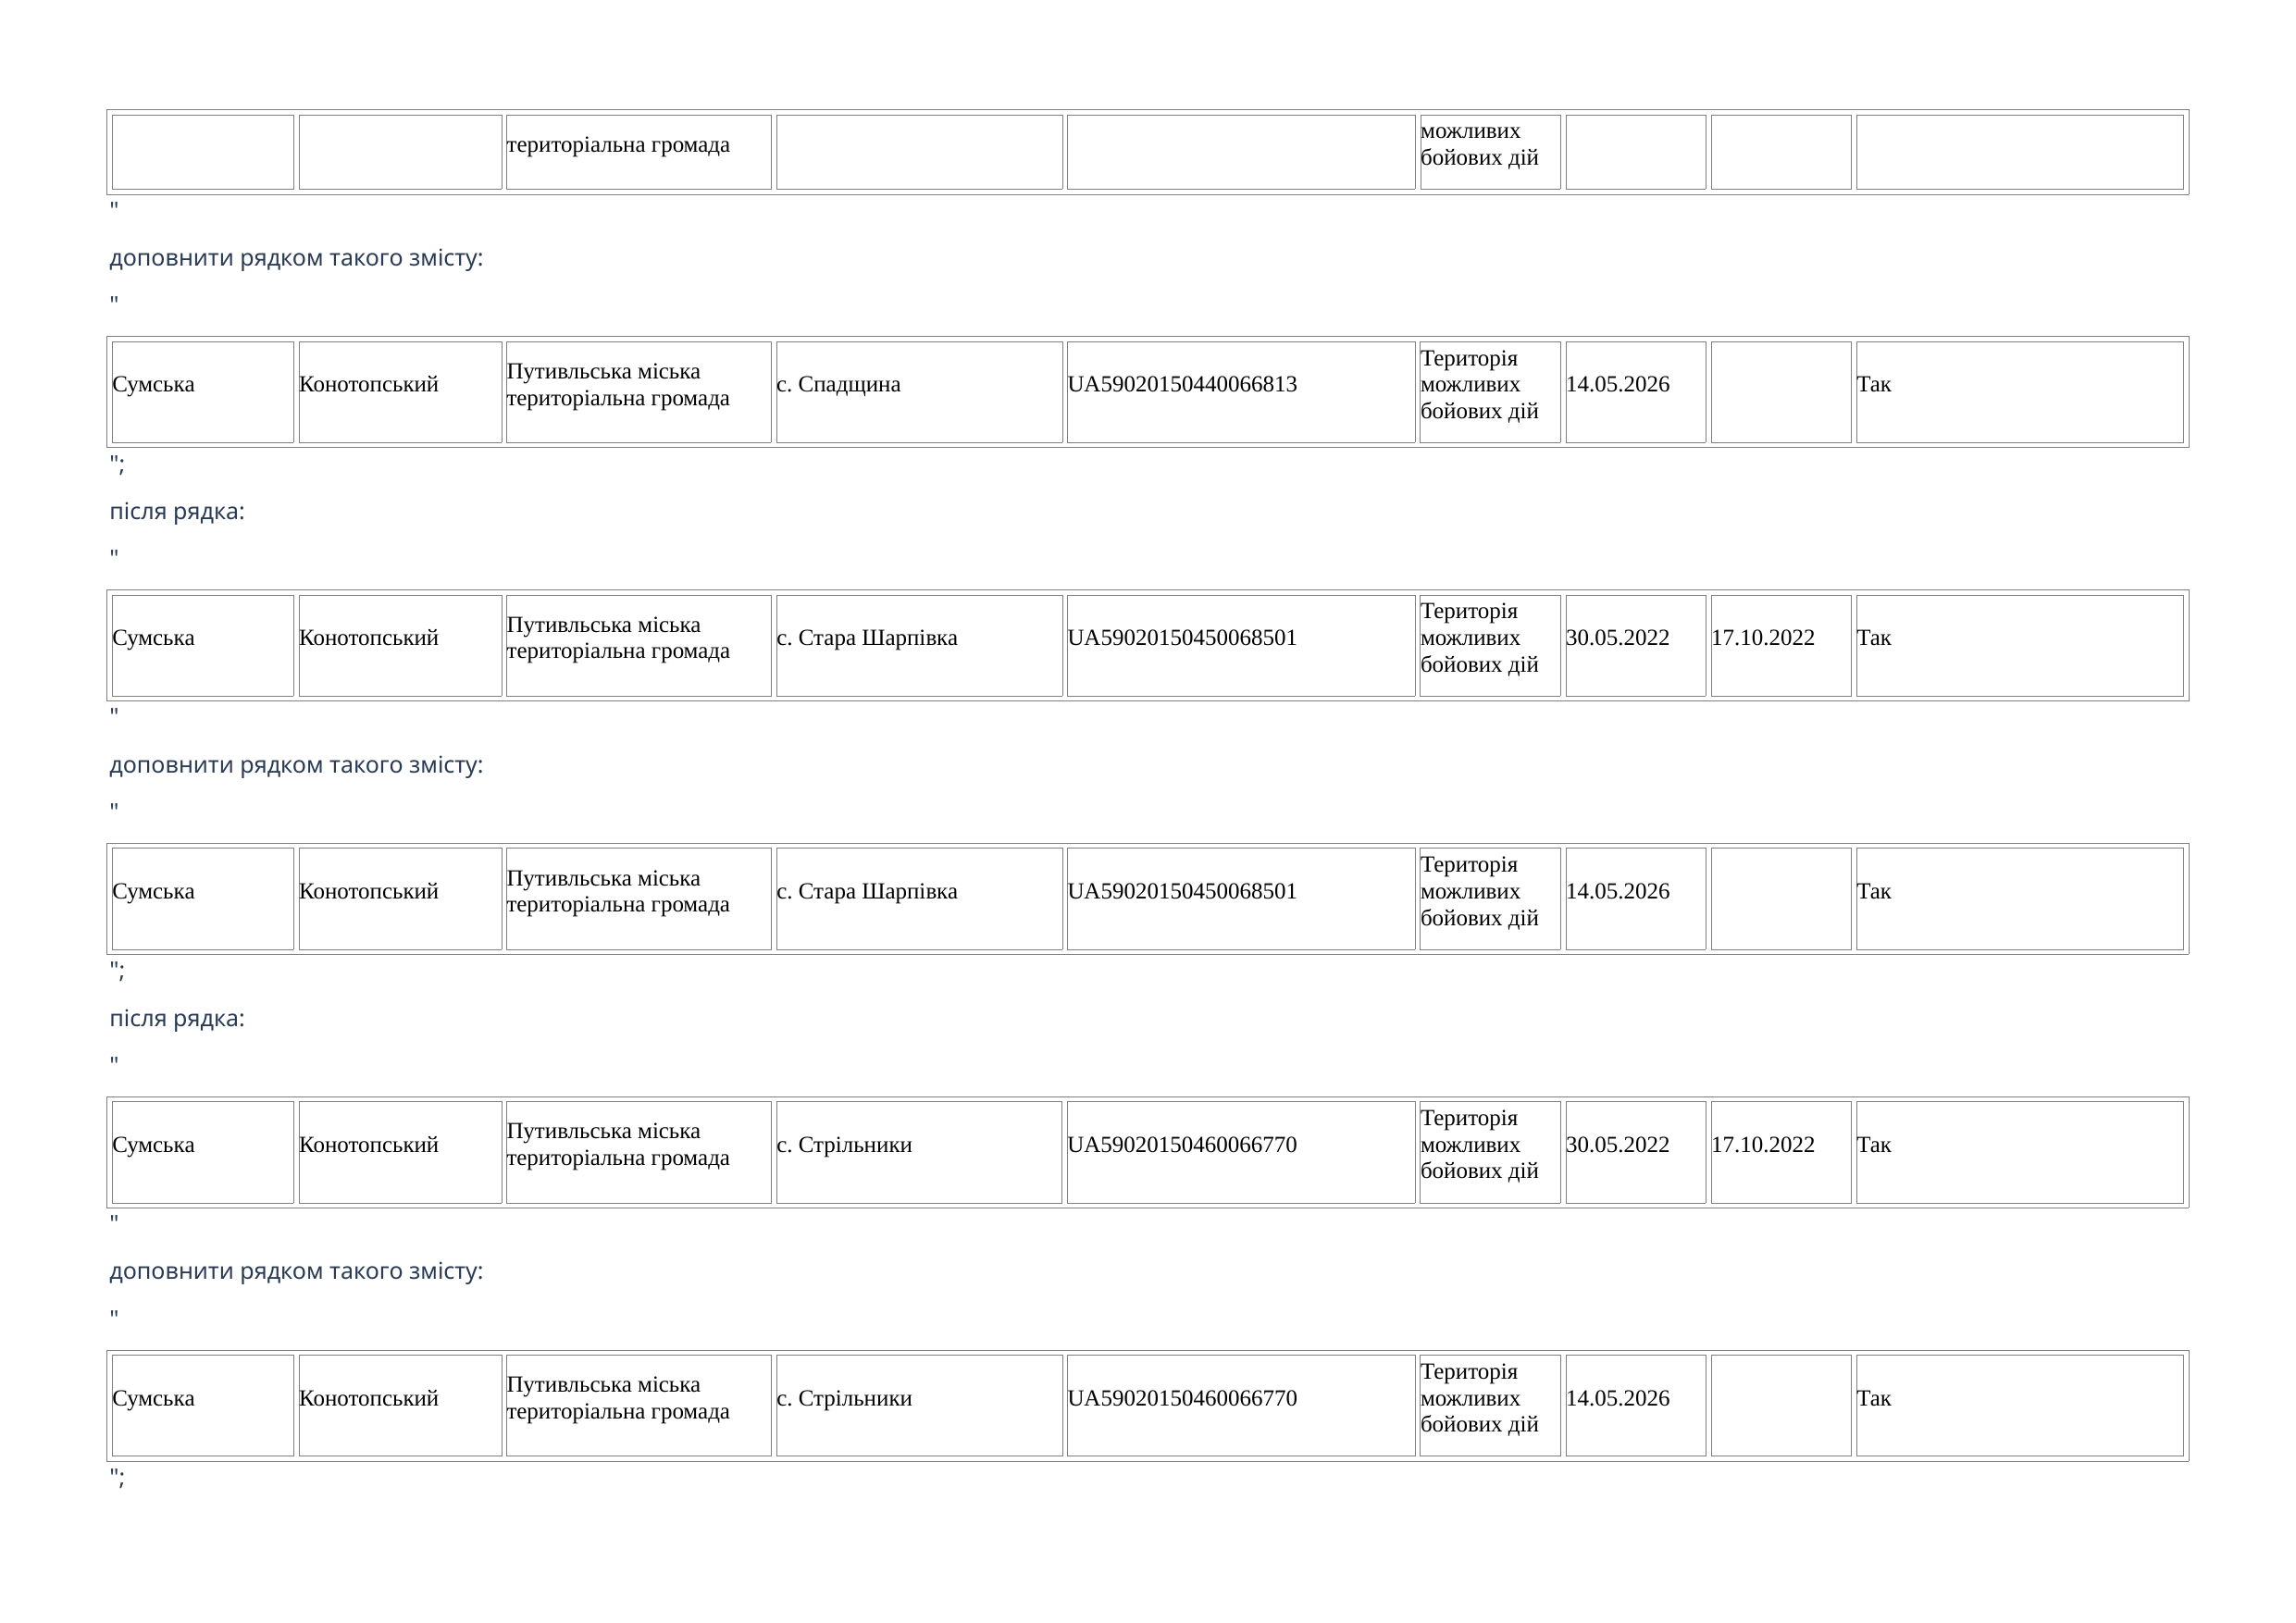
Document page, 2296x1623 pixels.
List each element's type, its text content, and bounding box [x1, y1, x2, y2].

table_header [1708, 844, 1854, 949]
text " [109, 195, 2186, 225]
text " [109, 542, 2186, 574]
table_header [1708, 110, 1854, 189]
table_header [1708, 337, 1854, 442]
table_header [1854, 110, 2186, 189]
table_header UA59020150450068501 [1064, 844, 1418, 949]
table_header [296, 110, 503, 189]
table_header [1708, 1351, 1854, 1456]
text " [109, 701, 2186, 732]
table_header Так [1854, 1097, 2186, 1202]
table_header с. Стрільники [774, 1351, 1064, 1456]
table_header UA59020150450068501 [1064, 590, 1418, 696]
table_header Сумська [109, 844, 296, 949]
table_header 14.05.2026 [1563, 1351, 1708, 1456]
table_header [1712, 1356, 1851, 1456]
text "; [109, 448, 2186, 478]
table_header Так [1854, 337, 2186, 442]
table_header Конотопський [296, 1097, 503, 1202]
text " [109, 1048, 2186, 1081]
table_header Сумська [109, 590, 296, 696]
text доповнити рядком такого змісту: [109, 242, 2186, 273]
table_header с. Стрільники [774, 1097, 1064, 1202]
table_header Сумська [109, 1097, 296, 1202]
table_header Конотопський [296, 1351, 503, 1456]
text доповнити рядком такого змісту: [109, 748, 2186, 779]
table_header [1712, 849, 1851, 949]
table_header 17.10.2022 [1708, 1097, 1854, 1202]
text " [109, 1302, 2186, 1333]
table_header Путивльська міська територіальна громада [503, 337, 774, 442]
table_header Так [1854, 590, 2186, 696]
table_header Територія можливих бойових дій [1418, 1351, 1563, 1456]
table_header територіальна громада [504, 110, 774, 189]
table_header 17.10.2022 [1708, 590, 1854, 696]
table_header UA59020150460066770 [1064, 1351, 1418, 1456]
table_header Сумська [109, 337, 296, 442]
table_header 14.05.2026 [1563, 337, 1708, 442]
table_header UA59020150460066770 [1064, 1097, 1418, 1202]
table_header Путивльська міська територіальна громада [504, 590, 774, 696]
table_header Путивльська міська територіальна громада [503, 1351, 774, 1456]
table_header Територія можливих бойових дій [1418, 1097, 1563, 1202]
table_header Так [1854, 844, 2186, 949]
text " [109, 1208, 2186, 1239]
table_header Територія можливих бойових дій [1418, 337, 1563, 442]
text після рядка: [109, 494, 2186, 527]
table_header Територія можливих бойових дій [1418, 590, 1563, 696]
table_header Конотопський [296, 590, 503, 696]
table_header [109, 110, 296, 189]
table_header Конотопський [296, 337, 503, 442]
table_header с. Стара Шарпівка [774, 844, 1064, 949]
table_header Путивльська міська територіальна громада [503, 844, 774, 949]
table_header UA59020150440066813 [1064, 337, 1418, 442]
table_header [1712, 342, 1851, 442]
text " [109, 796, 2186, 827]
text "; [109, 1462, 2186, 1493]
table_header Путивльська міська територіальна громада [503, 1097, 774, 1202]
table_header Так [1854, 1351, 2186, 1456]
table_header Територія можливих бойових дій [1418, 844, 1563, 949]
table_header Сумська [109, 1351, 296, 1456]
table_header [774, 110, 1064, 189]
text після рядка: [109, 1001, 2186, 1033]
table_header Конотопський [296, 844, 503, 949]
table_header 30.05.2022 [1563, 1097, 1708, 1202]
table_header 14.05.2026 [1563, 844, 1708, 949]
table_header [1064, 110, 1418, 189]
table_header с. Спадщина [774, 337, 1064, 442]
text " [109, 289, 2186, 320]
table_header можливих бойових дій [1418, 110, 1563, 189]
table_header [1563, 110, 1708, 189]
text доповнити рядком такого змісту: [109, 1255, 2186, 1286]
text "; [109, 955, 2186, 985]
table_header 30.05.2022 [1563, 590, 1708, 696]
table_header с. Стара Шарпівка [774, 590, 1064, 696]
